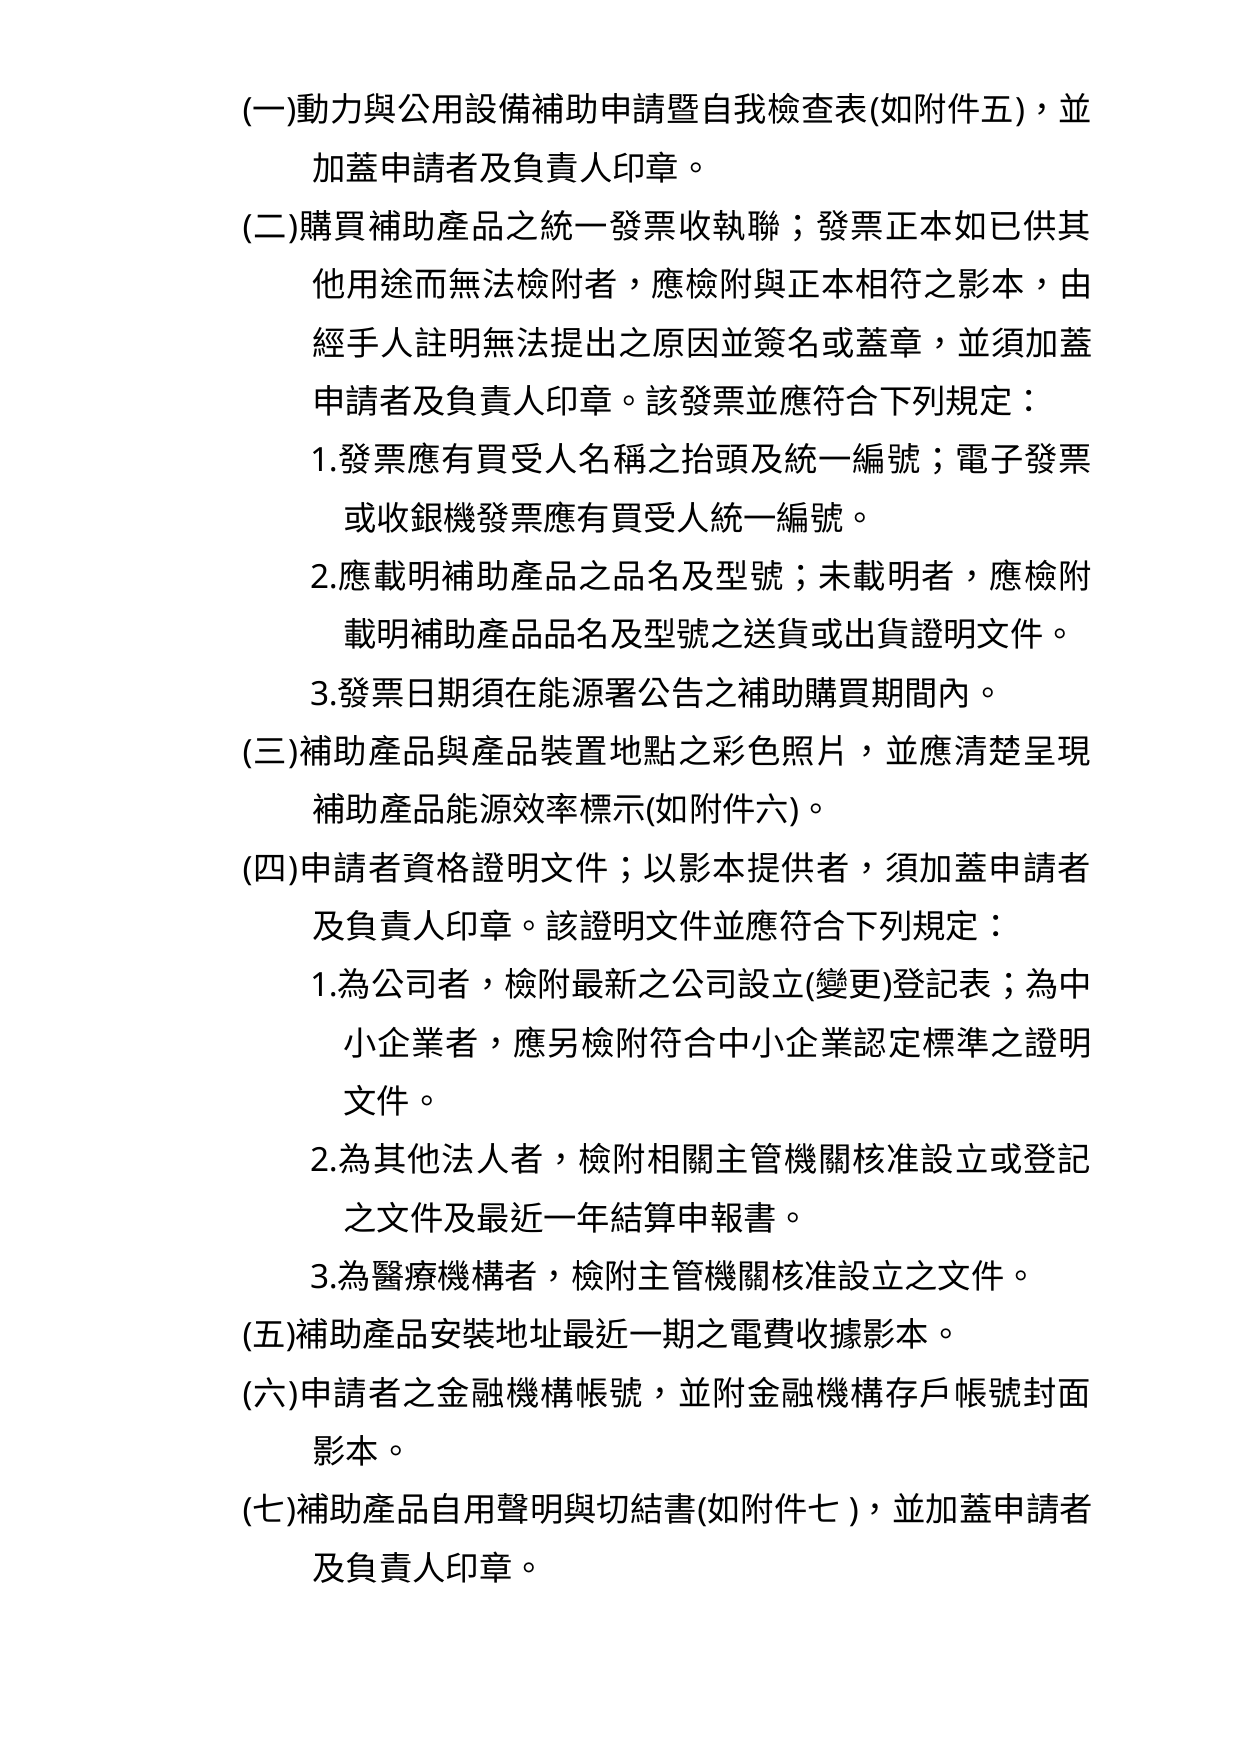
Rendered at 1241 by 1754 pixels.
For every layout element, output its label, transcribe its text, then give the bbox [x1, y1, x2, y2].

text (六)申請者之金融機構帳號，並附金融機構存戶帳號封面影本。 [242, 1358, 1092, 1475]
text (二)購買補助產品之統一發票收執聯；發票正本如已供其他用途而無法檢附者，應檢附與正本相符之影本，由經手人註明無法提出之原因並簽名或蓋章，並須加蓋申請者及負責人印章。該發票並應符合下列規定： [242, 192, 1092, 425]
text 3.發票日期須在能源署公告之補助購買期間內。 [310, 658, 1092, 717]
text (七)補助產品自用聲明與切結書(如附件七 )，並加蓋申請者及負責人印章。 [242, 1475, 1092, 1592]
text 1.為公司者，檢附最新之公司設立(變更)登記表；為中小企業者，應另檢附符合中小企業認定標準之證明文件。 [310, 950, 1092, 1125]
text 1.發票應有買受人名稱之抬頭及統一編號；電子發票或收銀機發票應有買受人統一編號。 [310, 425, 1092, 542]
text (五)補助產品安裝地址最近一期之電費收據影本。 [242, 1300, 1092, 1358]
text 2.為其他法人者，檢附相關主管機關核准設立或登記之文件及最近一年結算申報書。 [310, 1125, 1092, 1242]
text 3.為醫療機構者，檢附主管機關核准設立之文件。 [310, 1242, 1092, 1300]
text (三)補助產品與產品裝置地點之彩色照片，並應清楚呈現補助產品能源效率標示(如附件六)。 [242, 717, 1092, 833]
text (四)申請者資格證明文件；以影本提供者，須加蓋申請者及負責人印章。該證明文件並應符合下列規定： [242, 833, 1092, 950]
text 2.應載明補助產品之品名及型號；未載明者，應檢附載明補助產品品名及型號之送貨或出貨證明文件。 [310, 542, 1092, 658]
text (一)動力與公用設備補助申請暨自我檢查表(如附件五)，並加蓋申請者及負責人印章。 [242, 75, 1092, 192]
